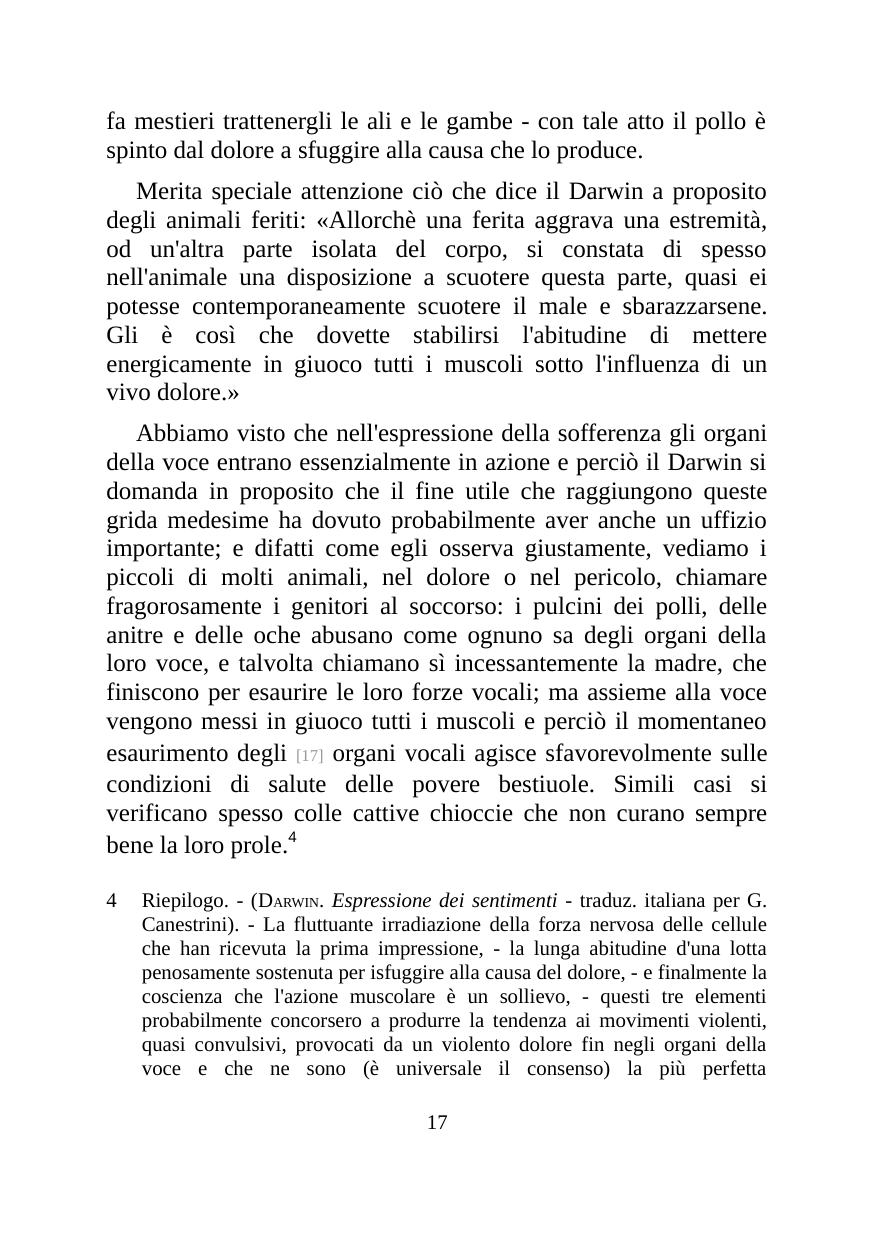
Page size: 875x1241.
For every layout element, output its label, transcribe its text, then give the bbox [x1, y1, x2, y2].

text Riepilogo. - (Darwin. Espressione dei sentimenti - traduz. italiana per G. Canestrini). - La fluttuante irradiazione della forza nervosa delle cellule che han ricevuta la prima impressione, - la lunga abitudine d'una lotta penosamente sostenuta per isfuggire alla causa del dolore, - e finalmente la coscienza che l'azione muscolare è un sollievo, - questi tre elementi probabilmente concorsero a produrre la tendenza ai movimenti violenti, quasi convulsivi, provocati da un violento dolore fin negli organi della voce e che ne sono (è universale il consenso) la più perfetta [106, 888, 768, 1080]
text Merita speciale attenzione ciò che dice il Darwin a proposito degli animali feriti: «Allorchè una ferita aggrava una estremità, od un'altra parte isolata del corpo, si constata di spesso nell'animale una disposizione a scuotere questa parte, quasi ei potesse contemporaneamente scuotere il male e sbarazzarsene. Gli è così che dovette stabilirsi l'abitudine di mettere energicamente in giuoco tutti i muscoli sotto l'influenza di un vivo dolore.» [106, 176, 768, 406]
text fa mestieri trattenergli le ali e le gambe - con tale atto il pollo è spinto dal dolore a sfuggire alla causa che lo produce. [106, 106, 768, 164]
text Abbiamo visto che nell'espressione della sofferenza gli organi della voce entrano essenzialmente in azione e perciò il Darwin si domanda in proposito che il fine utile che raggiungono queste grida medesime ha dovuto probabilmente aver anche un uffizio importante; e difatti come egli osserva giustamente, vediamo i piccoli di molti animali, nel dolore o nel pericolo, chiamare fragorosamente i genitori al soccorso: i pulcini dei polli, delle anitre e delle oche abusano come ognuno sa degli organi della loro voce, e talvolta chiamano sì incessantemente la madre, che finiscono per esaurire le loro forze vocali; ma assieme alla voce vengono messi in giuoco tutti i muscoli e perciò il momentaneo esaurimento degli [17] organi vocali agisce sfavorevolmente sulle condizioni di salute delle povere bestiuole. Simili casi si verificano spesso colle cattive chioccie che non curano sempre bene la loro prole. [106, 418, 768, 860]
